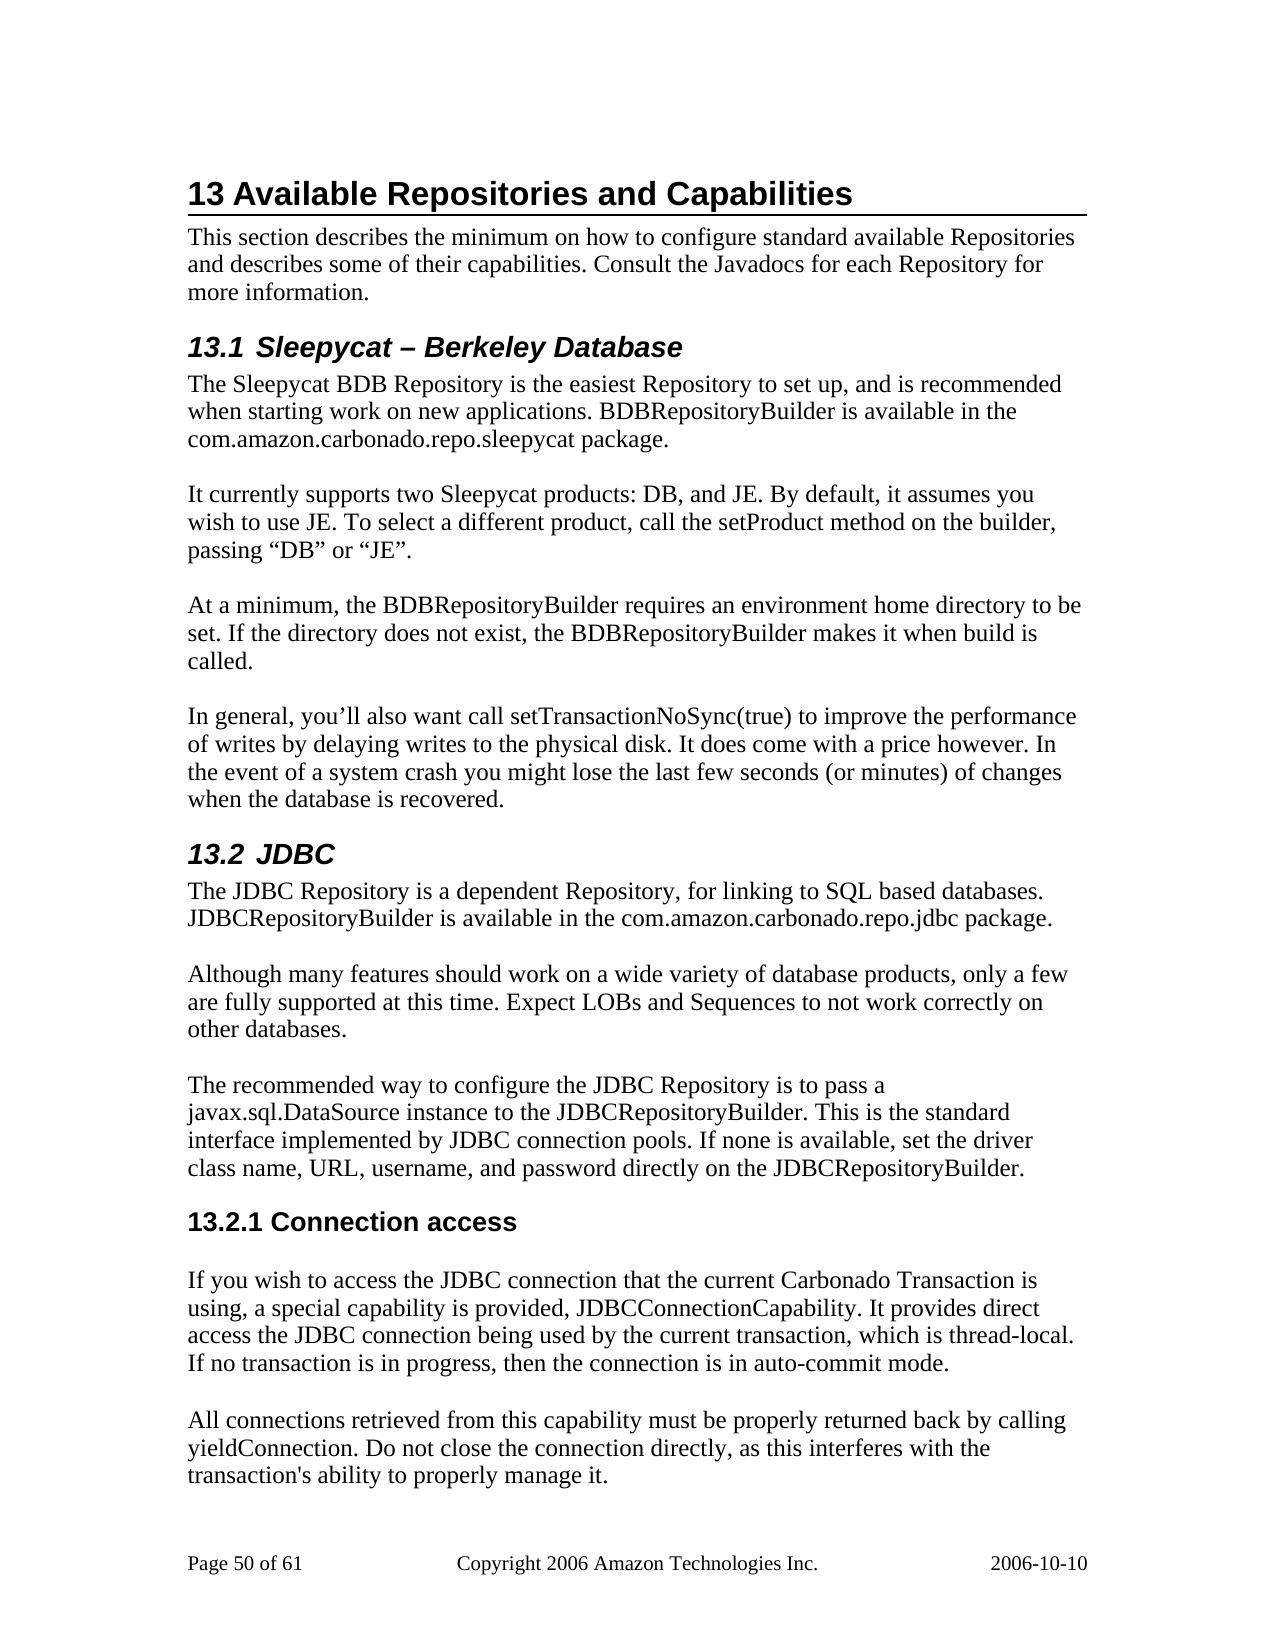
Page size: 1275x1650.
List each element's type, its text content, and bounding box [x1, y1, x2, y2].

text All connections retrieved from this capability must be properly returned back by calling yieldConnection. Do not close the connection directly, as this interferes with the transaction's ability to properly manage it. [187, 1406, 1087, 1489]
subtitle Sleepycat – Berkeley Database [187, 331, 1087, 363]
text The JDBC Repository is a dependent Repository, for linking to SQL based databases. JDBCRepositoryBuilder is available in the com.amazon.carbonado.repo.jdbc package. [187, 877, 1087, 932]
text At a minimum, the BDBRepositoryBuilder requires an environment home directory to be set. If the directory does not exist, the BDBRepositoryBuilder makes it when build is called. [187, 591, 1087, 674]
text It currently supports two Sleepycat products: DB, and JE. By default, it assumes you wish to use JE. To select a different product, call the setProduct method on the builder, passing “DB” or “JE”. [187, 481, 1087, 564]
text If you wish to access the JDBC connection that the current Carbonado Transaction is using, a special capability is provided, JDBCConnectionCapability. It provides direct access the JDBC connection being used by the current transaction, which is thread-local. If no transaction is in progress, then the connection is in auto-commit mode. [187, 1266, 1087, 1377]
text This section describes the minimum on how to configure standard available Repositories and describes some of their capabilities. Consult the Javadocs for each Repository for more information. [187, 223, 1087, 306]
text The Sleepycat BDB Repository is the easiest Repository to set up, and is recommended when starting work on new applications. BDBRepositoryBuilder is available in the com.amazon.carbonado.repo.sleepycat package. [187, 370, 1087, 453]
subtitle Connection access [187, 1207, 1087, 1237]
text The recommended way to configure the JDBC Repository is to pass a javax.sql.DataSource instance to the JDBCRepositoryBuilder. This is the standard interface implemented by JDBC connection pools. If none is available, set the driver class name, URL, username, and password directly on the JDBCRepositoryBuilder. [187, 1071, 1087, 1182]
text Although many features should work on a wide variety of database products, only a few are fully supported at this time. Expect LOBs and Sequences to not work correctly on other databases. [187, 960, 1087, 1043]
subtitle Available Repositories and Capabilities [187, 175, 1087, 216]
subtitle JDBC [187, 838, 1087, 871]
text In general, you’ll also want call setTransactionNoSync(true) to improve the performance of writes by delaying writes to the physical disk. It does come with a price however. In the event of a system crash you might lose the last few seconds (or minutes) of changes when the database is recovered. [187, 702, 1087, 813]
